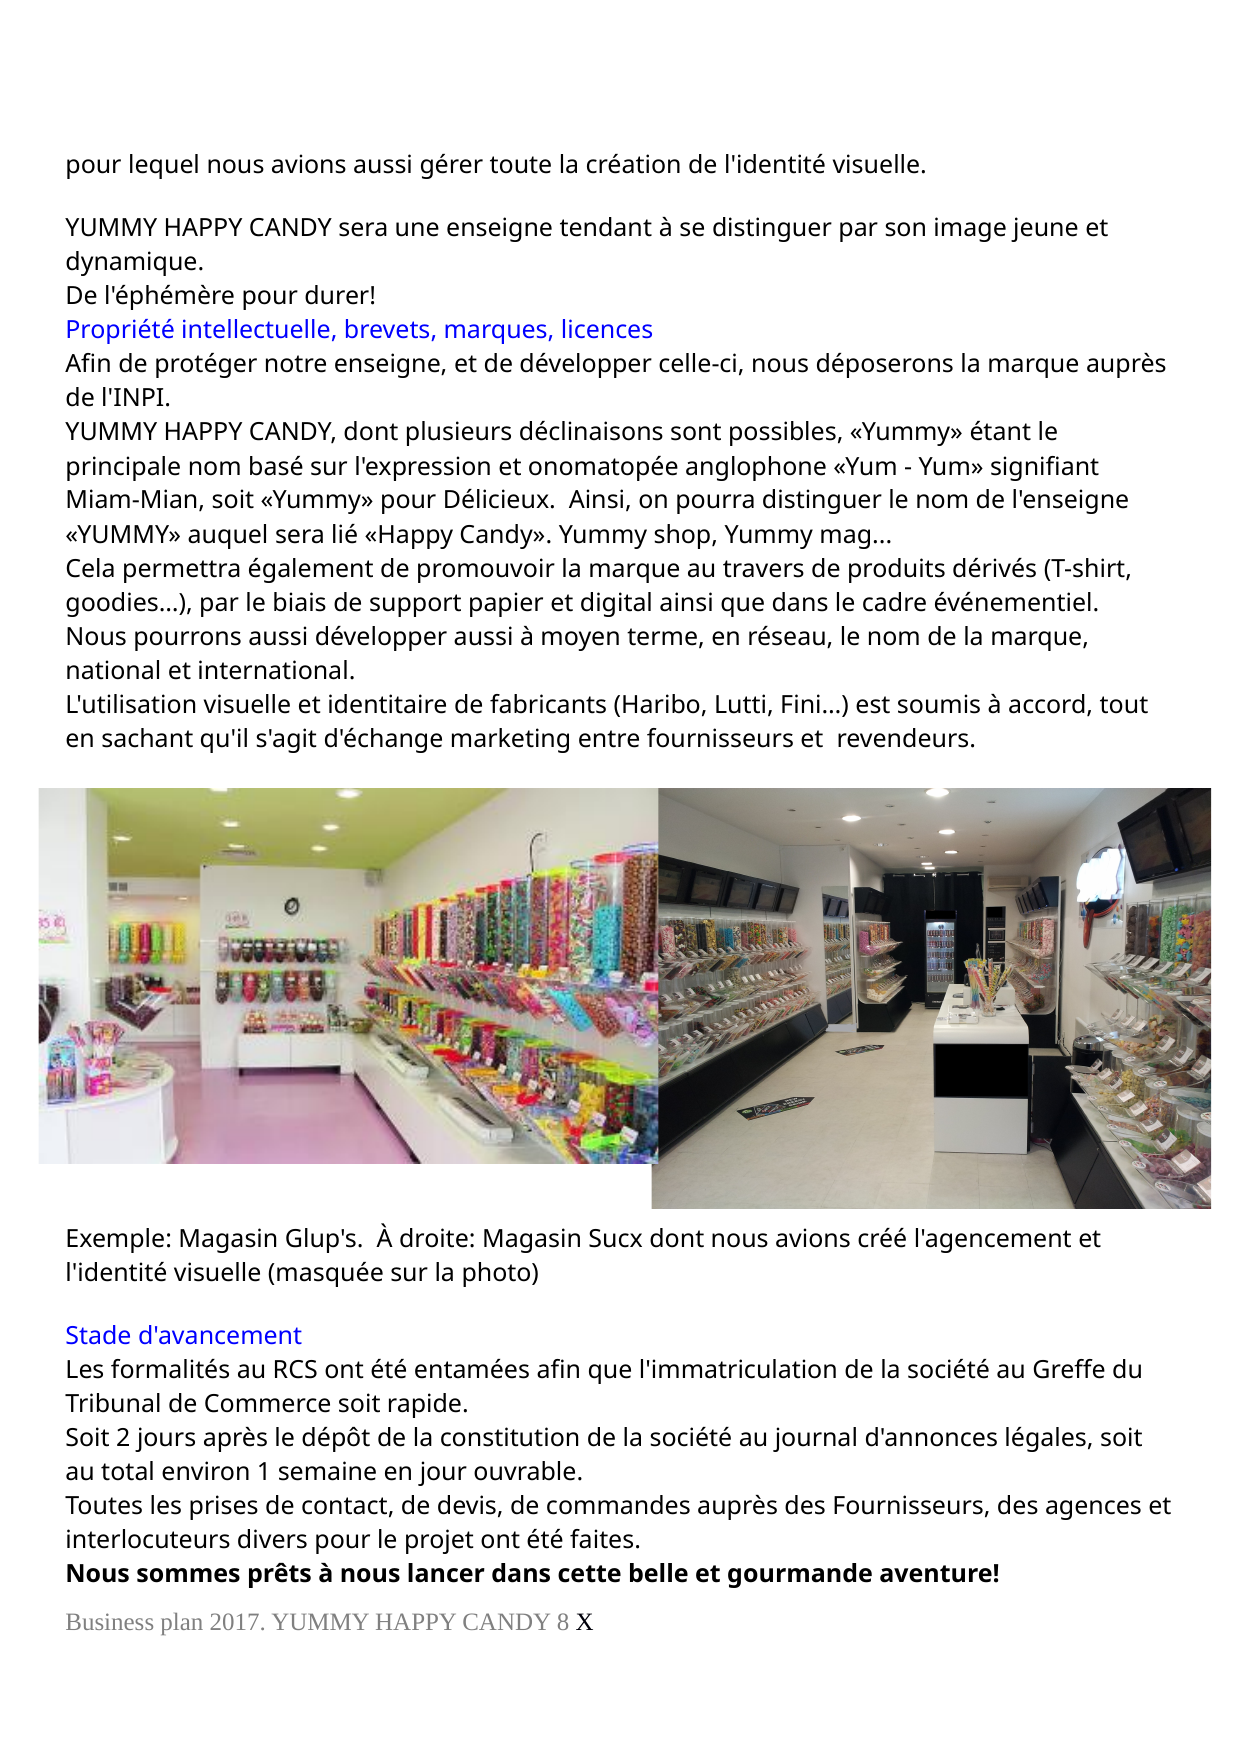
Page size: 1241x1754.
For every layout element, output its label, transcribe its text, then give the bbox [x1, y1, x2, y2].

text Stade d'avancement [65, 1318, 1177, 1352]
text Toutes les prises de contact, de devis, de commandes auprès des Fournisseurs, des agences et interlocuteurs divers pour le projet ont été faites. [65, 1488, 1177, 1556]
text Propriété intellectuelle, brevets, marques, licences [65, 312, 1177, 346]
text Soit 2 jours après le dépôt de la constitution de la société au journal d'annonces légales, soit au total environ 1 semaine en jour ouvrable. [65, 1420, 1177, 1488]
text Exemple: Magasin Glup's. À droite: Magasin Sucx dont nous avions créé l'agencement et l'identité visuelle (masquée sur la photo) [65, 1221, 1177, 1289]
text YUMMY HAPPY CANDY, dont plusieurs déclinaisons sont possibles, «Yummy» étant le principale nom basé sur l'expression et onomatopée anglophone «Yum - Yum» signifiant Miam-Mian, soit «Yummy» pour Délicieux. Ainsi, on pourra distinguer le nom de l'enseigne «YUMMY» auquel sera lié «Happy Candy». Yummy shop, Yummy mag... [65, 414, 1177, 550]
text L'utilisation visuelle et identitaire de fabricants (Haribo, Lutti, Fini…) est soumis à accord, tout en sachant qu'il s'agit d'échange marketing entre fournisseurs et revendeurs. [65, 687, 1177, 755]
text Cela permettra également de promouvoir la marque au travers de produits dérivés (T-shirt, goodies…), par le biais de support papier et digital ainsi que dans le cadre événementiel. [65, 550, 1177, 618]
text De l'éphémère pour durer! [65, 278, 1177, 312]
picture [38, 788, 1212, 1209]
text pour lequel nous avions aussi gérer toute la création de l'identité visuelle. [65, 147, 1177, 181]
text Les formalités au RCS ont été entamées afin que l'immatriculation de la société au Greffe du Tribunal de Commerce soit rapide. [65, 1352, 1177, 1420]
text Nous pourrons aussi développer aussi à moyen terme, en réseau, le nom de la marque, national et international. [65, 618, 1177, 687]
text Nous sommes prêts à nous lancer dans cette belle et gourmande aventure! [65, 1556, 1177, 1590]
text Afin de protéger notre enseigne, et de développer celle-ci, nous déposerons la marque auprès de l'INPI. [65, 346, 1177, 414]
text YUMMY HAPPY CANDY sera une enseigne tendant à se distinguer par son image jeune et dynamique. [65, 210, 1177, 278]
